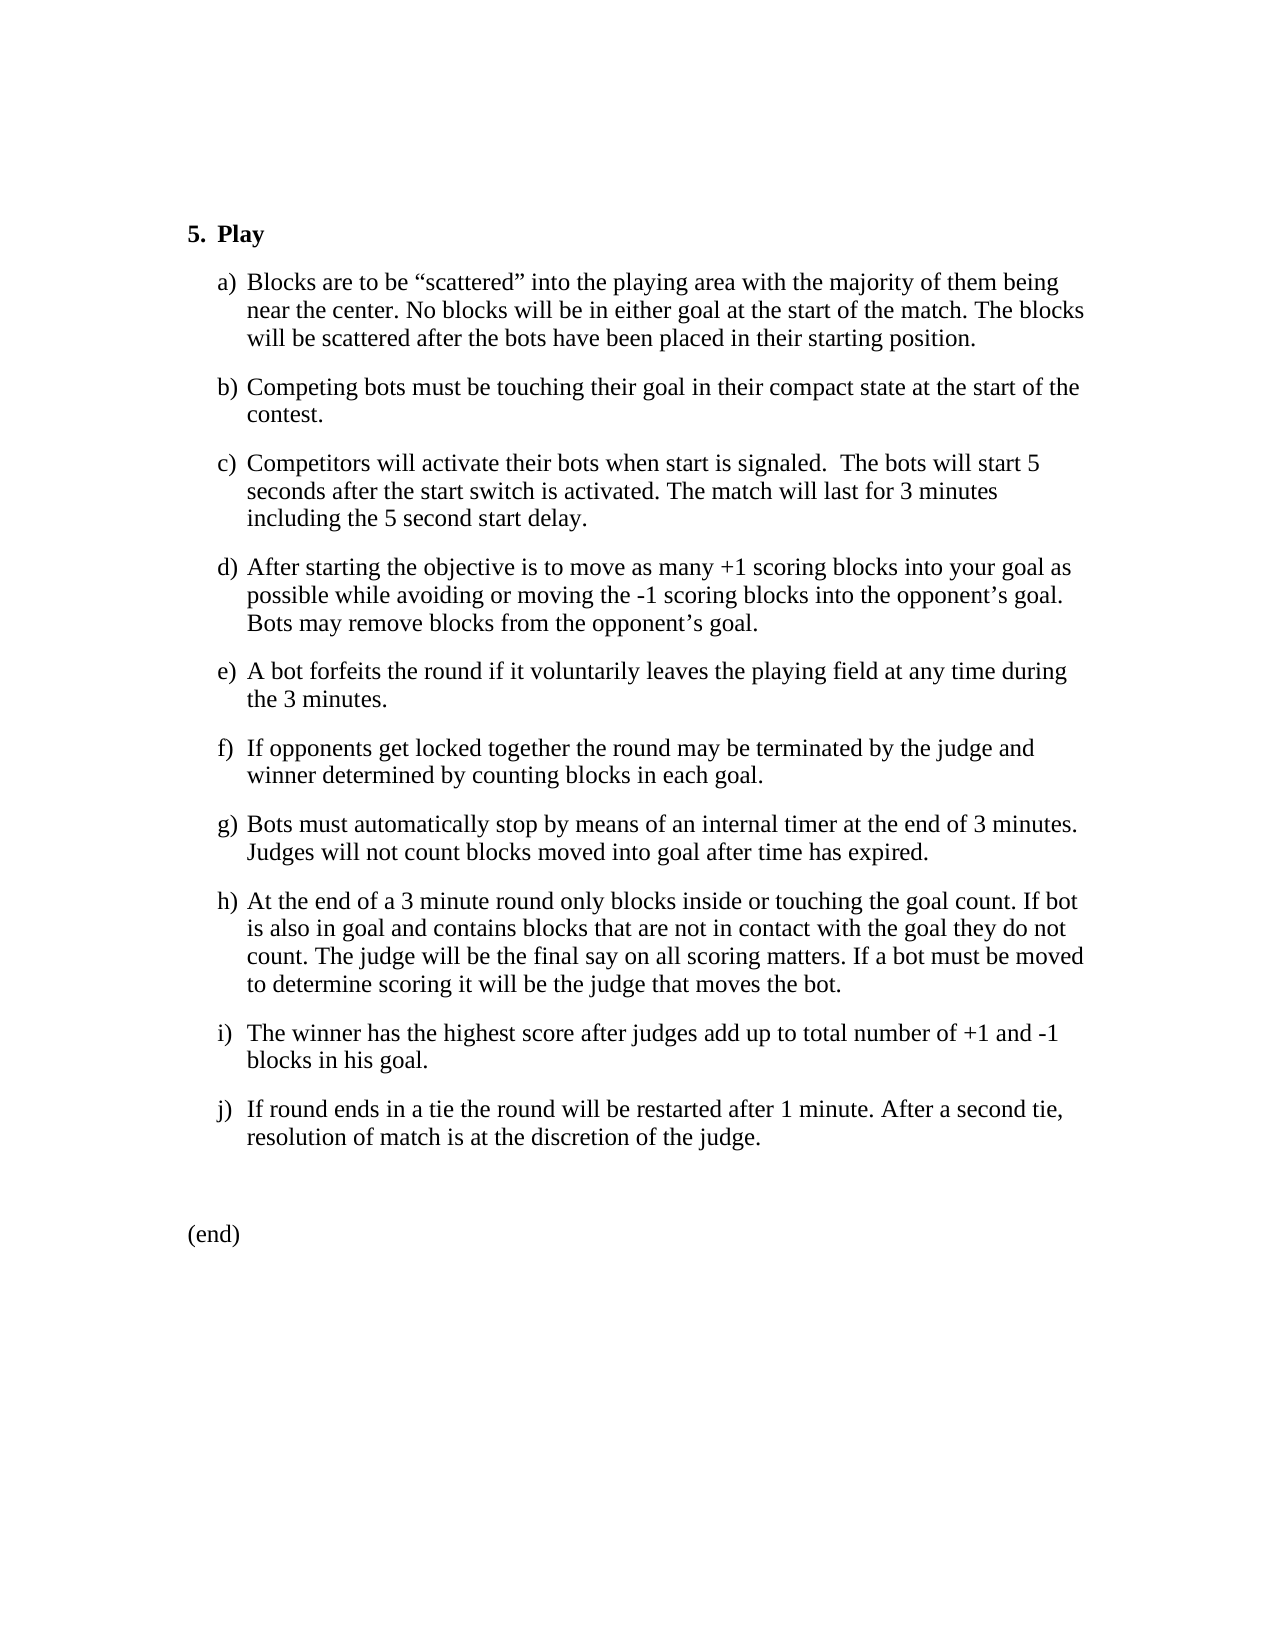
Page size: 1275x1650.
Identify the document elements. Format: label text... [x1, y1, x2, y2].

list At the end of a 3 minute round only blocks inside or touching the goal count. If bot is also in goal and contains blocks that are not in contact with the goal they do not count. The judge will be the final say on all scoring matters. If a bot must be moved to determine scoring it will be the judge that moves the bot. [217, 887, 1087, 998]
list The winner has the highest score after judges add up to total number of +1 and -1 blocks in his goal. [217, 1019, 1087, 1074]
list A bot forfeits the round if it voluntarily leaves the playing field at any time during the 3 minutes. [217, 657, 1087, 713]
list Blocks are to be “scattered” into the playing area with the majority of them being near the center. No blocks will be in either goal at the start of the match. The blocks will be scattered after the bots have been placed in their starting position. [217, 268, 1087, 352]
list After starting the objective is to move as many +1 scoring blocks into your goal as possible while avoiding or moving the -1 scoring blocks into the opponent’s goal. Bots may remove blocks from the opponent’s goal. [217, 553, 1087, 636]
text (end) [187, 1220, 1087, 1248]
list Competitors will activate their bots when start is signaled. The bots will start 5 seconds after the start switch is activated. The match will last for 3 minutes including the 5 second start delay. [217, 449, 1087, 532]
list Play [187, 220, 1087, 247]
list Bots must automatically stop by means of an internal timer at the end of 3 minutes. Judges will not count blocks moved into goal after time has expired. [217, 810, 1087, 866]
list Competing bots must be touching their goal in their compact state at the start of the contest. [217, 373, 1087, 428]
list If round ends in a tie the round will be restarted after 1 minute. After a second tie, resolution of match is at the discretion of the judge. [217, 1095, 1087, 1151]
list If opponents get locked together the round may be terminated by the judge and winner determined by counting blocks in each goal. [217, 734, 1087, 789]
